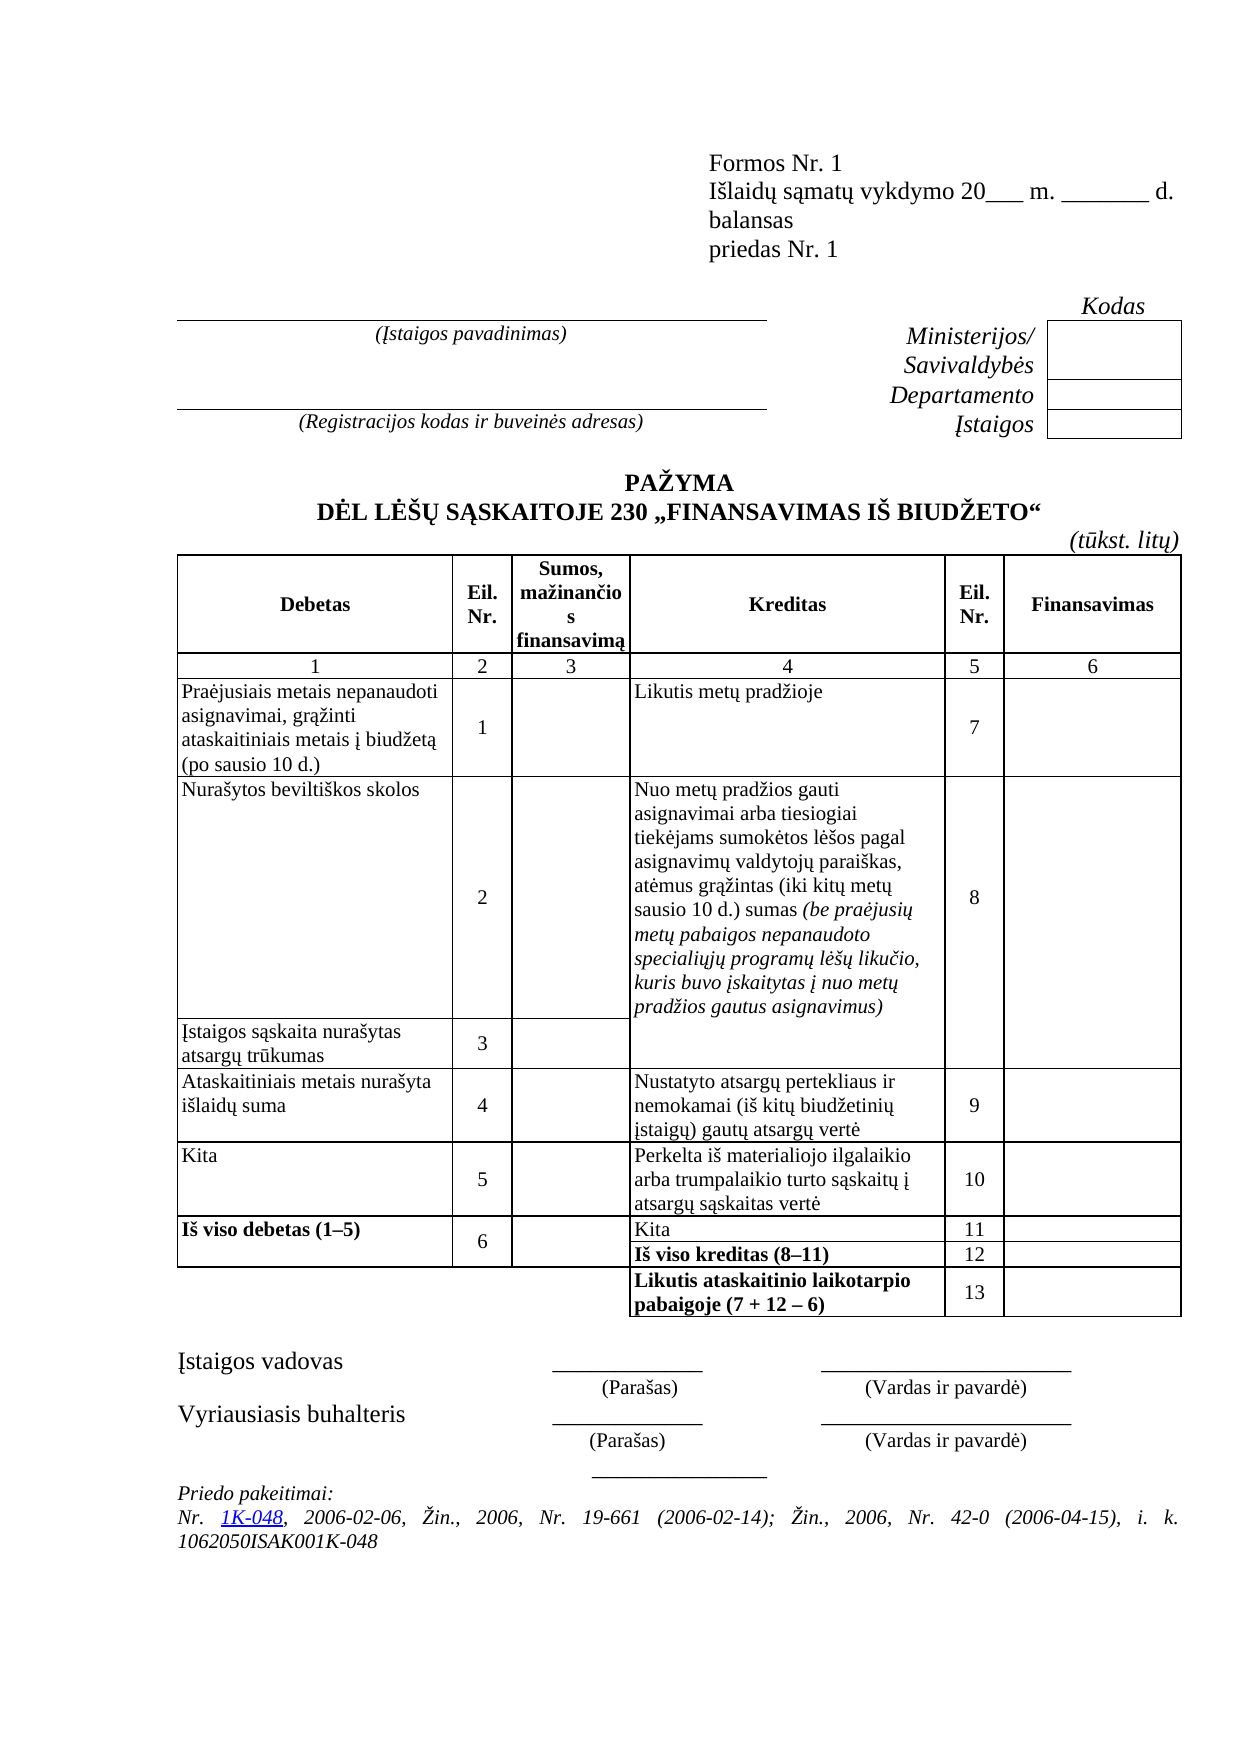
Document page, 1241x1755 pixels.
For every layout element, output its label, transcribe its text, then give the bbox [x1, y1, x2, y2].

table_header Eil. Nr. [946, 556, 1003, 652]
table_cell 5 [946, 654, 1003, 678]
table_cell 13 [946, 1268, 1003, 1316]
text balansas [177, 205, 1181, 234]
table_cell Perkelta iš materialiojo ilgalaikio arba trumpalaikio turto sąskaitų į atsargų sąskaitas vertė [631, 1143, 944, 1215]
table_cell [513, 777, 629, 1018]
table_cell Departamento [767, 379, 1047, 408]
table_cell [513, 1019, 629, 1067]
table_header Debetas [178, 556, 452, 652]
table_header [177, 291, 767, 320]
table_cell [1048, 380, 1181, 408]
text (Parašas) (Vardas ir pavardė) [177, 1375, 1181, 1399]
table_cell 1 [453, 679, 511, 776]
table_cell 3 [513, 654, 629, 678]
table_cell (Registracijos kodas ir buveinės adresas) [177, 410, 767, 438]
table_cell [513, 679, 629, 776]
table_cell Kita [178, 1143, 452, 1215]
table_cell Ministerijos/Savivaldybės [767, 320, 1047, 379]
table_cell [1005, 1242, 1180, 1266]
text DĖL LĖŠŲ SĄSKAITOJE 230 „FINANSAVIMAS IŠ BIUDŽETO“ [177, 497, 1181, 526]
table_cell 5 [453, 1143, 511, 1215]
table_cell [1048, 410, 1181, 438]
table_cell [513, 1217, 629, 1266]
table_cell [513, 1143, 629, 1215]
text Vyriausiasis buhalteris ____________ ____________________ [177, 1399, 1181, 1428]
table_cell Iš viso debetas (1–5) [178, 1217, 452, 1266]
table_cell [1005, 1217, 1180, 1241]
table_cell 9 [946, 1069, 1003, 1141]
table_cell [1005, 1069, 1180, 1141]
table_cell 2 [453, 777, 511, 1018]
text Įstaigos vadovas ____________ ____________________ [177, 1346, 1181, 1375]
text priedas Nr. 1 [177, 234, 1181, 263]
table_cell 2 [453, 654, 511, 678]
table_cell 10 [946, 1143, 1003, 1215]
table_cell [946, 1018, 1003, 1067]
table_cell Įstaigos [767, 409, 1047, 438]
table_cell Iš viso kreditas (8–11) [631, 1242, 944, 1266]
table_cell Kita [631, 1217, 944, 1241]
table_header [767, 291, 1047, 320]
table_header Finansavimas [1005, 556, 1180, 652]
table_cell Nurašytos beviltiškos skolos [178, 777, 452, 1018]
table_cell [513, 1069, 629, 1141]
text Išlaidų sąmatų vykdymo 20___ m. _______ d. [177, 176, 1181, 205]
table_cell 7 [946, 679, 1003, 776]
text Formos Nr. 1 [177, 148, 1181, 176]
text Nr. 1K-048, 2006-02-06, Žin., 2006, Nr. 19-661 (2006-02-14); Žin., 2006, Nr. 42-0 (2006-04-15), i. k. 1062050ISAK001K-048 [177, 1504, 1181, 1553]
table_header Sumos, mažinančios finansavimą [513, 556, 629, 652]
text (Parašas) (Vardas ir pavardė) [177, 1428, 1181, 1452]
table_cell 1 [178, 654, 452, 678]
table_cell (Įstaigos pavadinimas) [177, 321, 767, 379]
table_cell [1005, 777, 1180, 1018]
table_cell 4 [453, 1069, 511, 1141]
table_cell Įstaigos sąskaita nurašytas atsargų trūkumas [178, 1019, 452, 1067]
table_cell [177, 379, 767, 408]
table_header Kodas [1048, 291, 1181, 320]
table_cell [177, 1268, 629, 1316]
table_cell [1005, 1268, 1180, 1316]
text ______________ [177, 1452, 1181, 1481]
table_cell Ataskaitiniais metais nurašyta išlaidų suma [178, 1069, 452, 1141]
table_cell [631, 1018, 944, 1067]
table_cell 11 [946, 1217, 1003, 1241]
table_cell 12 [946, 1242, 1003, 1266]
text PAŽYMA [177, 468, 1181, 497]
table_cell Nustatyto atsargų pertekliaus ir nemokamai (iš kitų biudžetinių įstaigų) gautų atsargų vertė [631, 1069, 944, 1141]
table_cell [1048, 321, 1181, 379]
table_cell 4 [631, 654, 944, 678]
table_cell Likutis ataskaitinio laikotarpio pabaigoje (7 + 12 – 6) [631, 1268, 944, 1316]
table_cell 8 [946, 777, 1003, 1018]
text (tūkst. litų) [177, 526, 1181, 554]
table_cell [1005, 679, 1180, 776]
table_cell Praėjusiais metais nepanaudoti asignavimai, grąžinti ataskaitiniais metais į biudžetą (po sausio 10 d.) [178, 679, 452, 776]
table_cell Nuo metų pradžios gauti asignavimai arba tiesiogiai tiekėjams sumokėtos lėšos pagal asignavimų valdytojų paraiškas, atėmus grąžintas (iki kitų metų sausio 10 d.) sumas (be praėjusių metų pabaigos nepanaudoto specialiųjų programų lėšų likučio, kuris buvo įskaitytas į nuo metų pradžios gautus asignavimus) [631, 777, 944, 1018]
table_cell 6 [453, 1217, 511, 1266]
table_cell [1005, 1018, 1180, 1067]
table_cell 6 [1005, 654, 1180, 678]
table_cell 3 [453, 1019, 511, 1067]
table_cell Likutis metų pradžioje [631, 679, 944, 776]
text Priedo pakeitimai: [177, 1481, 1181, 1504]
table_cell [1005, 1143, 1180, 1215]
table_header Kreditas [631, 556, 944, 652]
table_header Eil. Nr. [453, 556, 511, 652]
